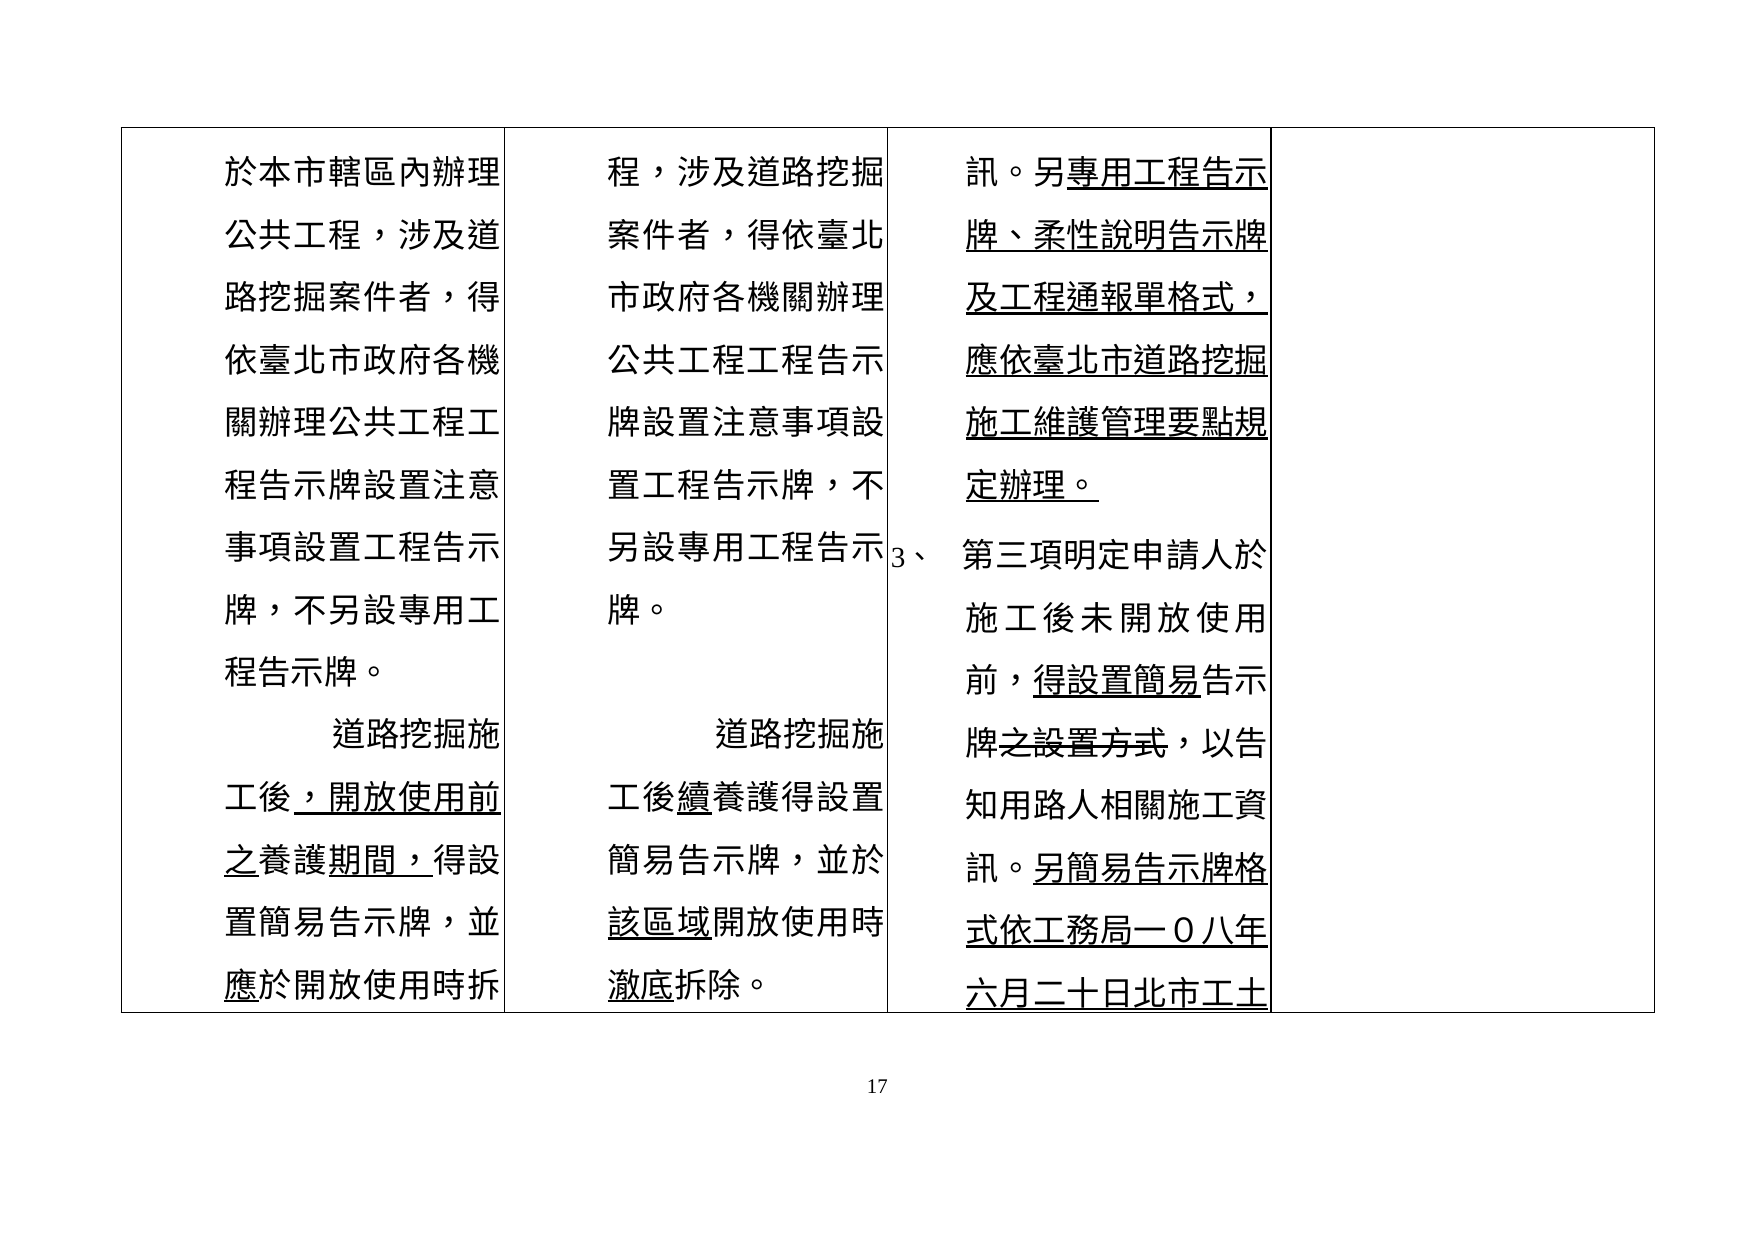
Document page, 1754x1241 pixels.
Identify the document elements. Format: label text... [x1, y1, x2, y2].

table_cell 訊。另專用工程告示牌、柔性說明告示牌及工程通報單格式，應依臺北市道路挖掘施工維護管理要點規定辦理。 第三項明定申請人於施工後未開放使用前，得設置簡易告示牌之設置方式，以告知用路人相關施工資訊。另簡易告示牌格式依工務局一０八年六月二十日北市工土 [888, 128, 1270, 1012]
table_cell 於本市轄區內辦理公共工程，涉及道路挖掘案件者，得依臺北市政府各機關辦理公共工程工程告示牌設置注意事項設置工程告示牌，不另設專用工程告示牌。 道路挖掘施工後，開放使用前之養護期間，得設置簡易告示牌，並應於開放使用時拆 [122, 128, 504, 1012]
table_cell 程，涉及道路挖掘案件者，得依臺北市政府各機關辦理公共工程工程告示牌設置注意事項設置工程告示牌，不另設專用工程告示牌。 道路挖掘施工後續養護得設置簡易告示牌，並於該區域開放使用時澈底拆除。 [505, 128, 887, 1012]
table_cell [1272, 128, 1654, 1012]
